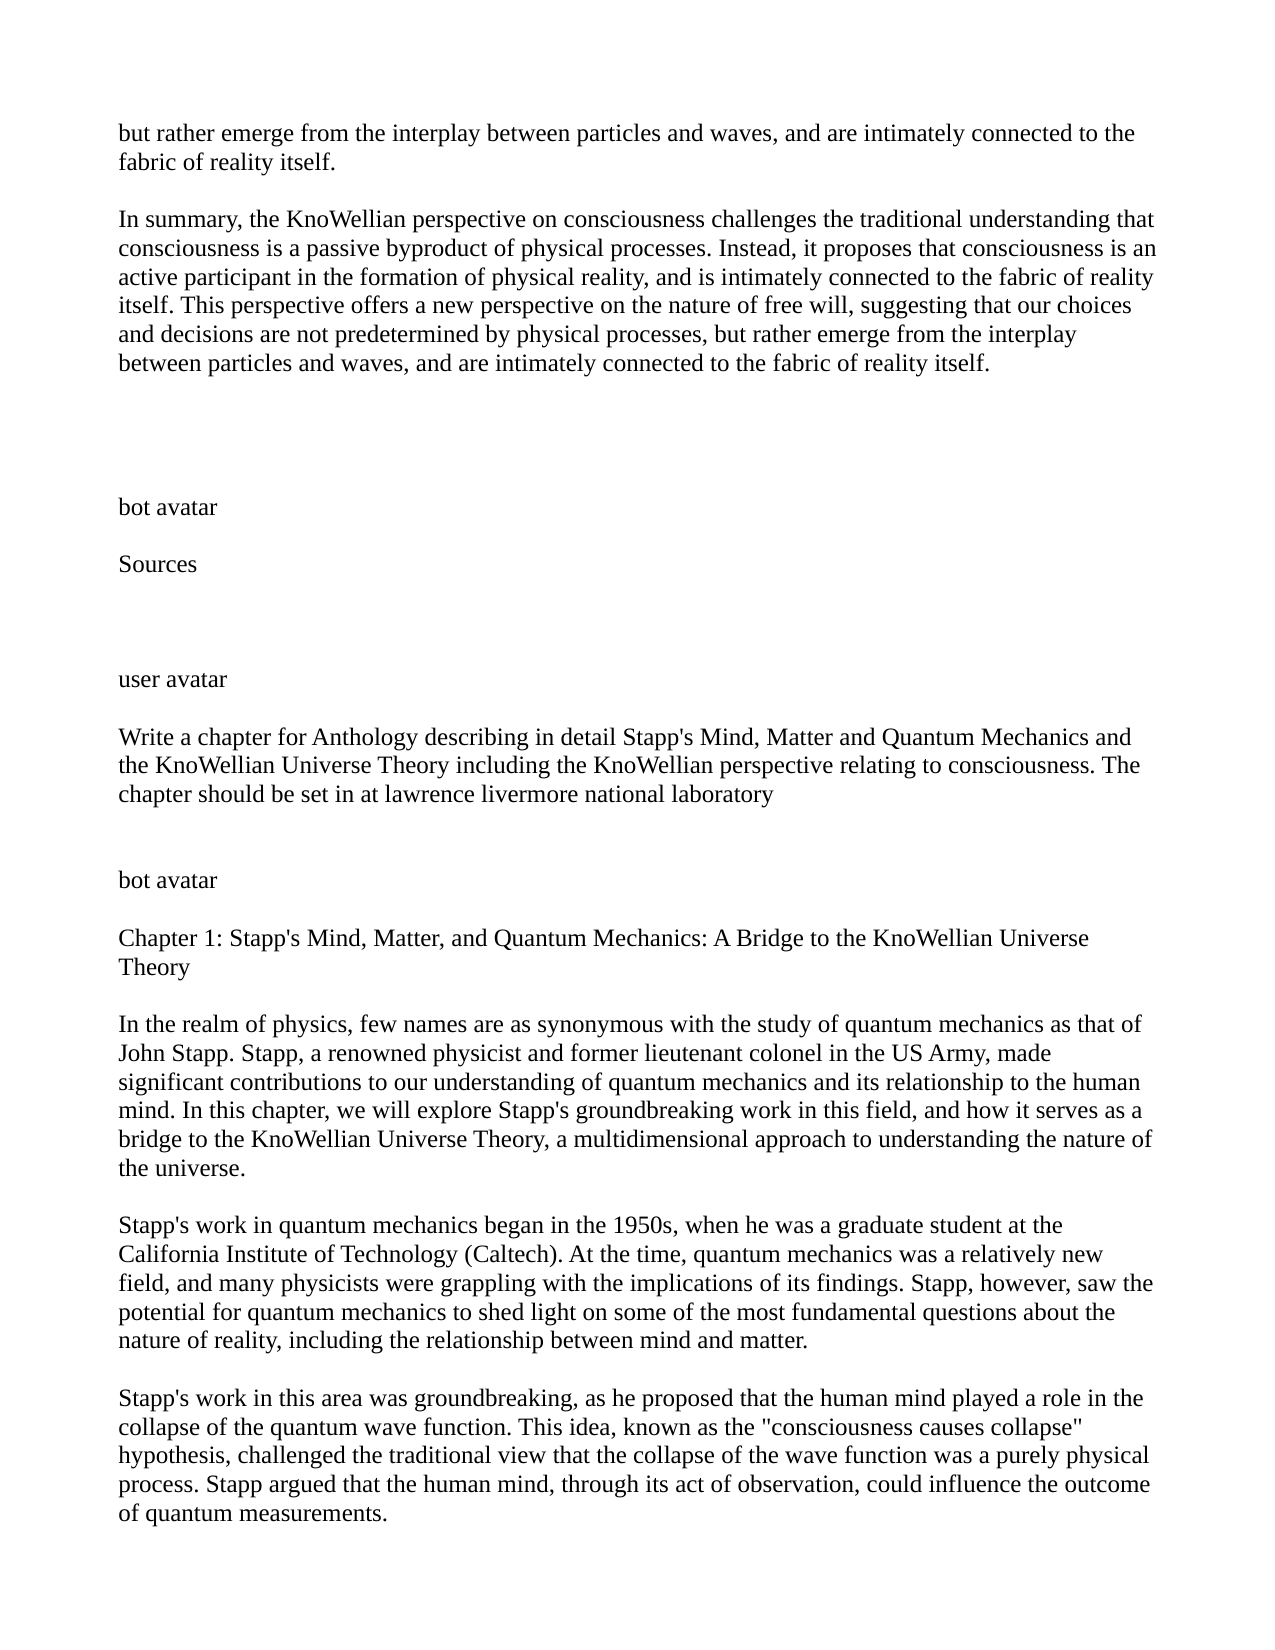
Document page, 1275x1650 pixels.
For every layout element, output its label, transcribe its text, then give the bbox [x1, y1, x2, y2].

text bot avatar [118, 492, 1157, 521]
text Write a chapter for Anthology describing in detail Stapp's Mind, Matter and Quantum Mechanics and the KnoWellian Universe Theory including the KnoWellian perspective relating to consciousness. The chapter should be set in at lawrence livermore national laboratory [118, 722, 1157, 808]
text Stapp's work in quantum mechanics began in the 1950s, when he was a graduate student at the California Institute of Technology (Caltech). At the time, quantum mechanics was a relatively new field, and many physicists were grappling with the implications of its findings. Stapp, however, saw the potential for quantum mechanics to shed light on some of the most fundamental questions about the nature of reality, including the relationship between mind and matter. [118, 1211, 1157, 1354]
text bot avatar [118, 866, 1157, 894]
text user avatar [118, 664, 1157, 693]
text Stapp's work in this area was groundbreaking, as he proposed that the human mind played a role in the collapse of the quantum wave function. This idea, known as the "consciousness causes collapse" hypothesis, challenged the traditional view that the collapse of the wave function was a purely physical process. Stapp argued that the human mind, through its act of observation, could influence the outcome of quantum measurements. [118, 1383, 1157, 1527]
text but rather emerge from the interplay between particles and waves, and are intimately connected to the fabric of reality itself. [118, 118, 1157, 176]
text Chapter 1: Stapp's Mind, Matter, and Quantum Mechanics: A Bridge to the KnoWellian Universe Theory [118, 923, 1157, 981]
text In the realm of physics, few names are as synonymous with the study of quantum mechanics as that of John Stapp. Stapp, a renowned physicist and former lieutenant colonel in the US Army, made significant contributions to our understanding of quantum mechanics and its relationship to the human mind. In this chapter, we will explore Stapp's groundbreaking work in this field, and how it serves as a bridge to the KnoWellian Universe Theory, a multidimensional approach to understanding the nature of the universe. [118, 1009, 1157, 1182]
text In summary, the KnoWellian perspective on consciousness challenges the traditional understanding that consciousness is a passive byproduct of physical processes. Instead, it proposes that consciousness is an active participant in the formation of physical reality, and is intimately connected to the fabric of reality itself. This perspective offers a new perspective on the nature of free will, suggesting that our choices and decisions are not predetermined by physical processes, but rather emerge from the interplay between particles and waves, and are intimately connected to the fabric of reality itself. [118, 204, 1157, 377]
text Sources [118, 549, 1157, 578]
